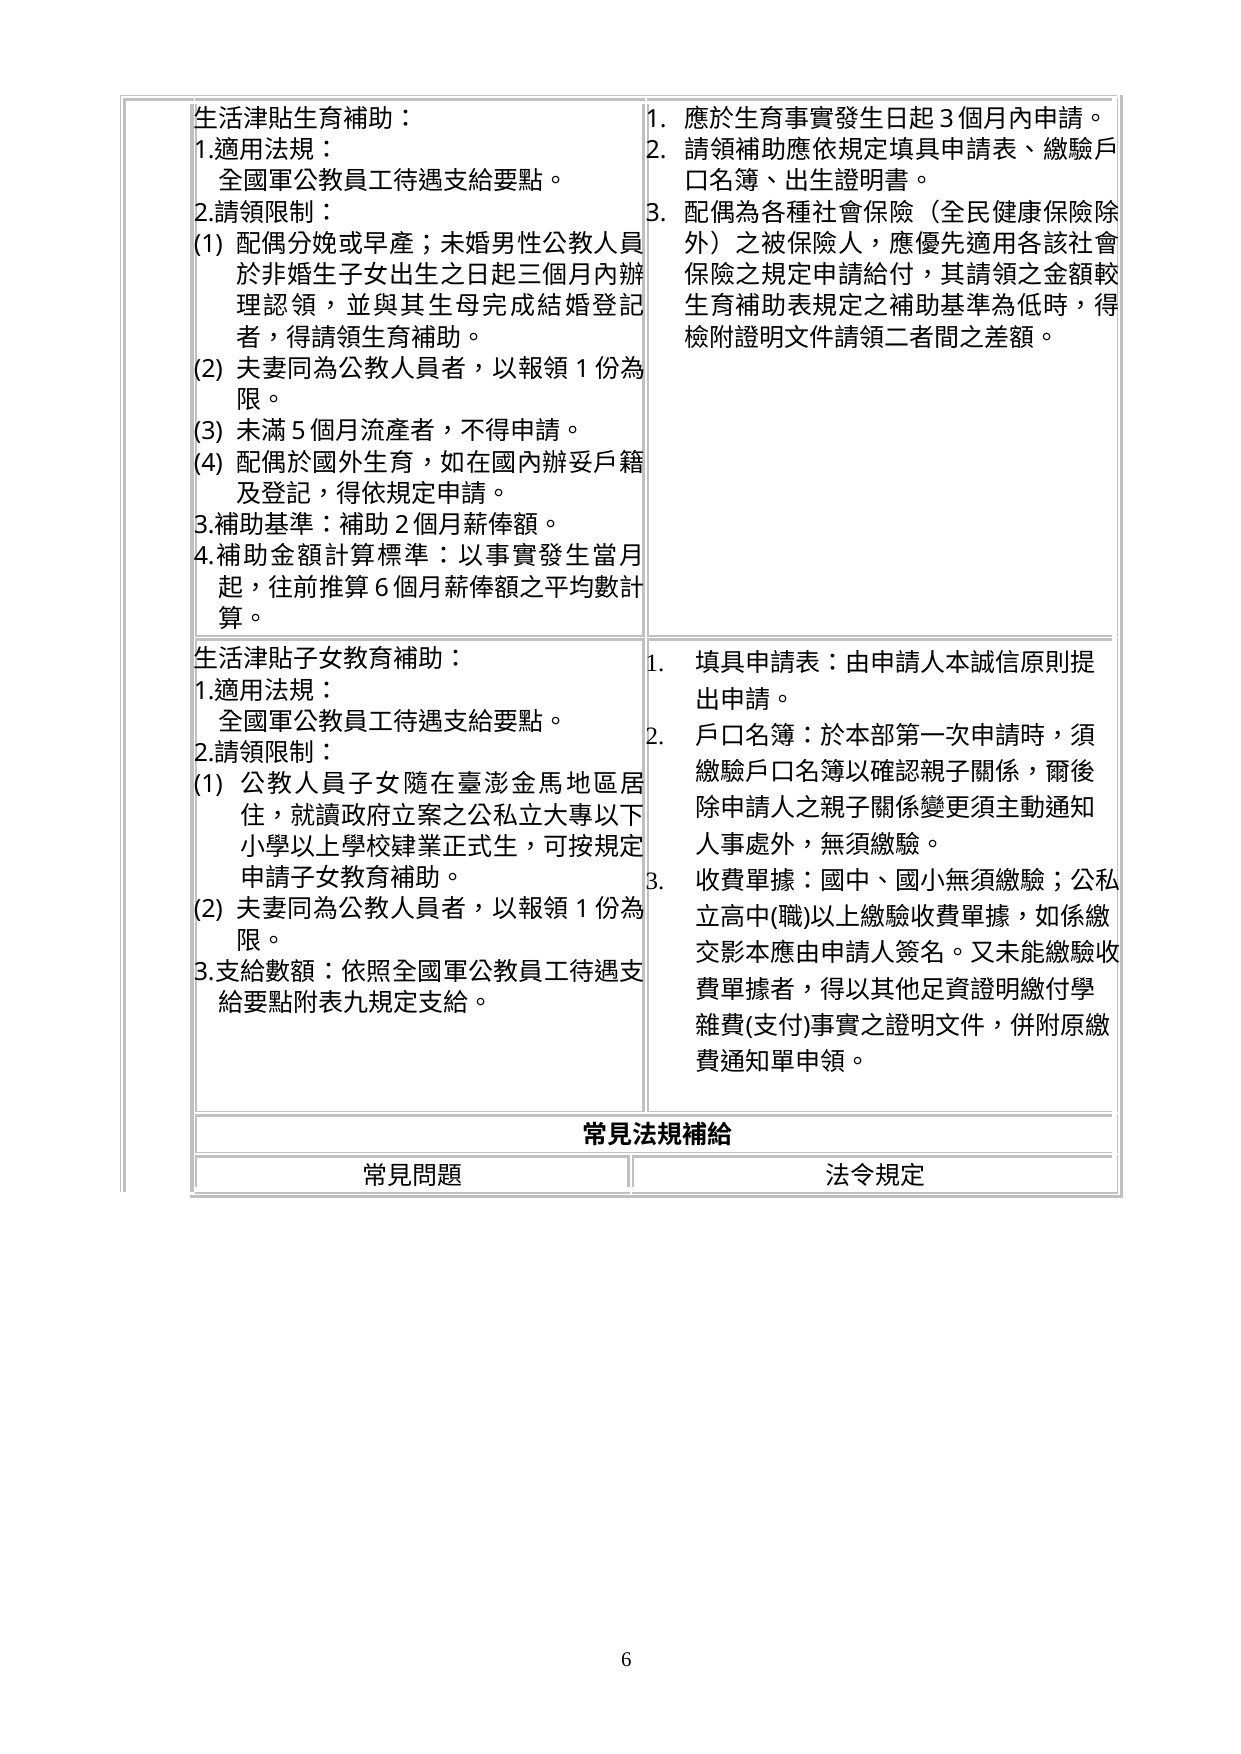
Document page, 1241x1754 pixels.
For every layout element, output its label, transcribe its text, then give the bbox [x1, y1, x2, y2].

table_cell 生活津貼子女教育補助： 1.適用法規： 全國軍公教員工待遇支給要點。 2.請領限制： 公教人員子女隨在臺澎金馬地區居住，就讀政府立案之公私立大專以下小學以上學校肄業正式生，可按規定申請子女教育補助。 夫妻同為公教人員者，以報領1份為限。 3.支給數額：依照全國軍公教員工待遇支給要點附表九規定支給。 [197, 641, 642, 1111]
table_cell 常見問題 [194, 1151, 630, 1192]
table_cell 法令規定 [630, 1151, 1120, 1192]
table_cell 常見法規補給 [194, 1111, 1120, 1151]
table_cell 生活津貼生育補助： 1.適用法規： 全國軍公教員工待遇支給要點。 2.請領限制： 配偶分娩或早產；未婚男性公教人員於非婚生子女出生之日起三個月內辦理認領，並與其生母完成結婚登記者，得請領生育補助。 夫妻同為公教人員者，以報領1份為限。 未滿5個月流產者，不得申請。 配偶於國外生育，如在國內辦妥戶籍及登記，得依規定申請。 3.補助基準：補助2個月薪俸額。 4.補助金額計算標準：以事實發生當月起，往前推算6個月薪俸額之平均數計算。 [194, 96, 645, 635]
table_header [126, 101, 193, 1192]
table_cell 應於生育事實發生日起3個月內申請。 請領補助應依規定填具申請表、繳驗戶口名簿、出生證明書。 配偶為各種社會保險（全民健康保險除外）之被保險人，應優先適用各該社會保險之規定申請給付，其請領之金額較生育補助表規定之補助基準為低時，得檢附證明文件請領二者間之差額。 [645, 95, 1120, 635]
table_cell 填具申請表：由申請人本誠信原則提出申請。 戶口名簿：於本部第一次申請時，須繳驗戶口名簿以確認親子關係，爾後除申請人之親子關係變更須主動通知人事處外，無須繳驗。 收費單據：國中、國小無須繳驗；公私立高中(職)以上繳驗收費單據，如係繳交影本應由申請人簽名。又未能繳驗收費單據者，得以其他足資證明繳付學雜費(支付)事實之證明文件，併附原繳費通知單申領。 [645, 635, 1120, 1111]
